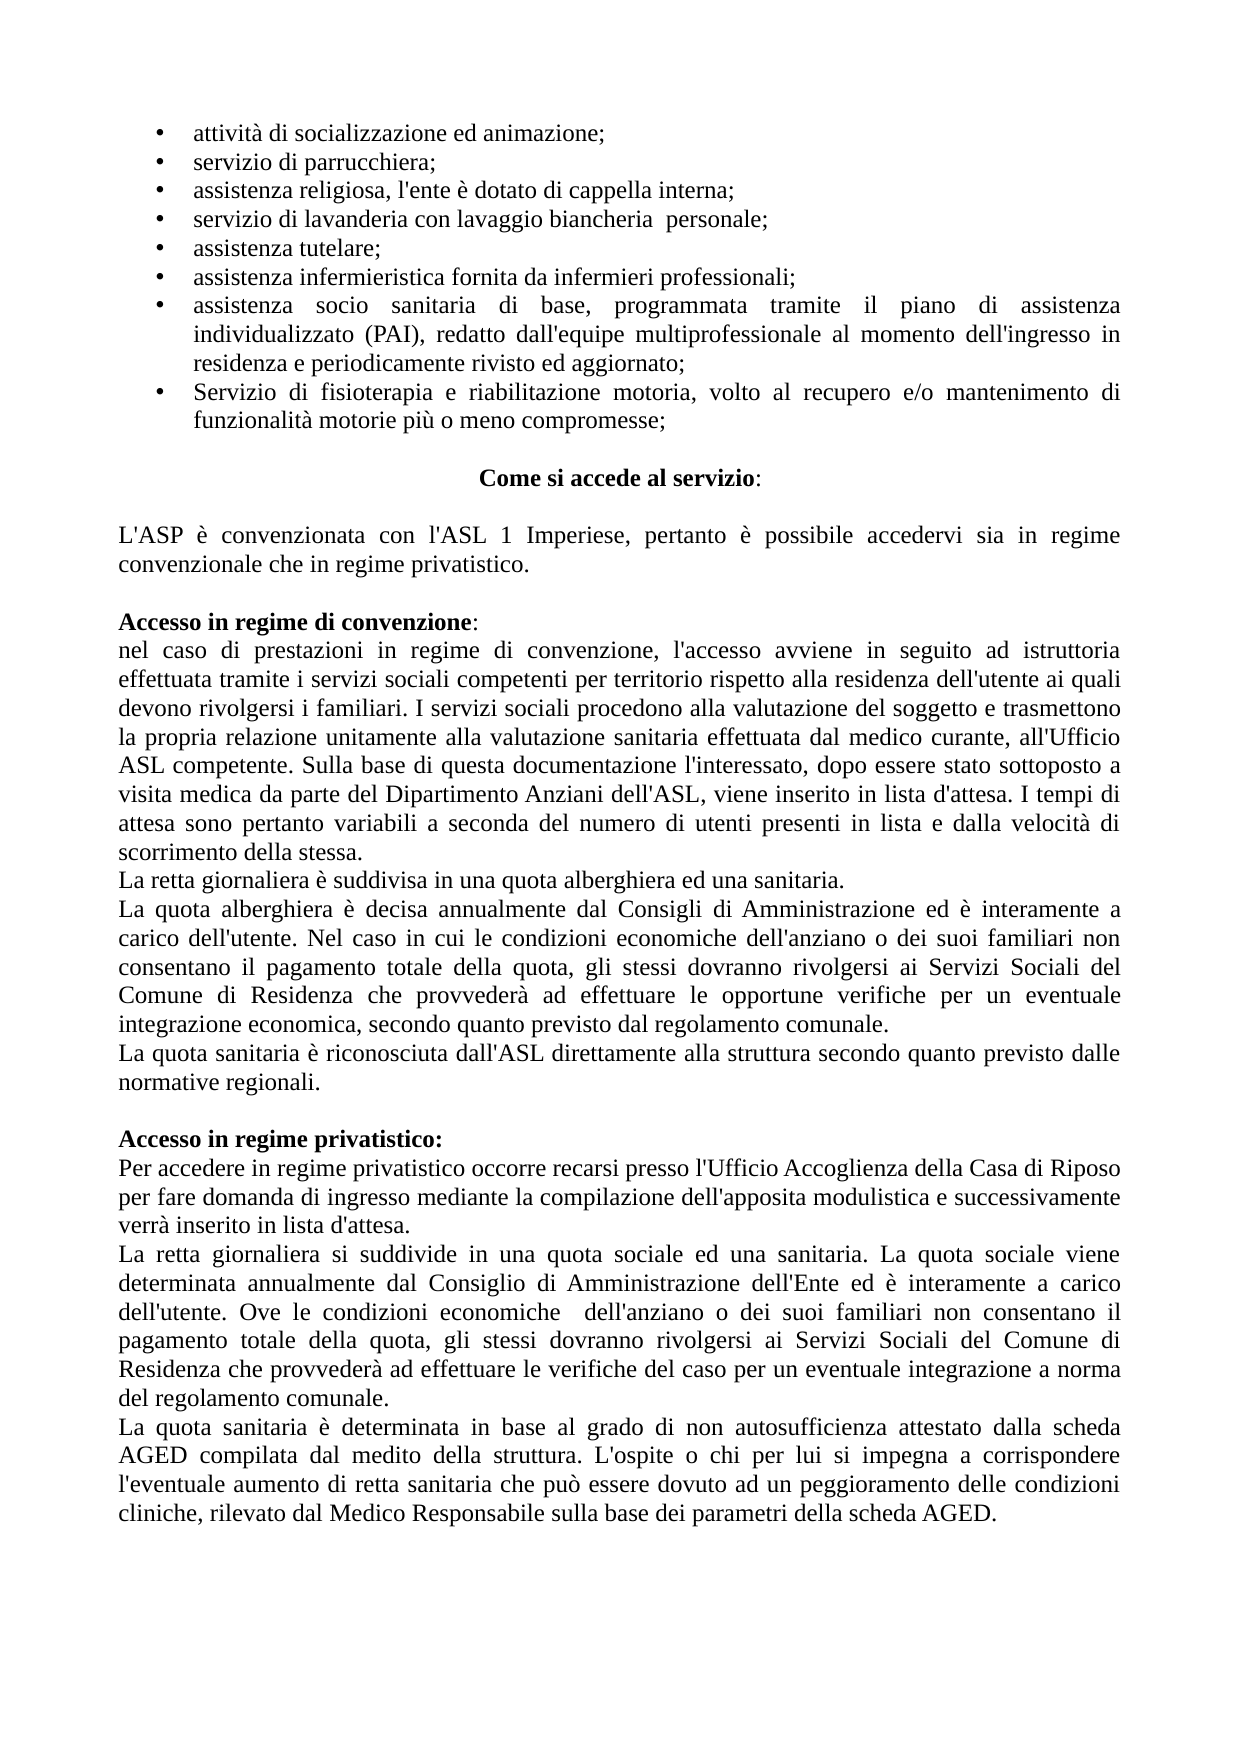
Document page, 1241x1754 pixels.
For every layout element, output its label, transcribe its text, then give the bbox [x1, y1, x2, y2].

list Servizio di fisioterapia e riabilitazione motoria, volto al recupero e/o mantenimento di funzionalità motorie più o meno compromesse; [156, 377, 1122, 434]
text per fare domanda di ingresso mediante la compilazione dell'apposita modulistica e successivamente verrà inserito in lista d'attesa. [118, 1182, 1122, 1239]
list assistenza religiosa, l'ente è dotato di cappella interna; [156, 176, 1122, 204]
list assistenza socio sanitaria di base, programmata tramite il piano di assistenza individualizzato (PAI), redatto dall'equipe multiprofessionale al momento dell'ingresso in residenza e periodicamente rivisto ed aggiornato; [156, 291, 1122, 377]
list assistenza tutelare; [156, 233, 1122, 262]
text Accesso in regime privatistico: [118, 1124, 1122, 1153]
text L'ASP è convenzionata con l'ASL 1 Imperiese, pertanto è possibile accedervi sia in regime convenzionale che in regime privatistico. [118, 521, 1122, 578]
list attività di socializzazione ed animazione; [156, 118, 1122, 147]
text La retta giornaliera è suddivisa in una quota alberghiera ed una sanitaria. [118, 866, 1122, 894]
list servizio di parrucchiera; [156, 147, 1122, 176]
text La quota sanitaria è riconosciuta dall'ASL direttamente alla struttura secondo quanto previsto dalle normative regionali. [118, 1038, 1122, 1096]
list servizio di lavanderia con lavaggio biancheria personale; [156, 204, 1122, 233]
list assistenza infermieristica fornita da infermieri professionali; [156, 262, 1122, 291]
text Accesso in regime di convenzione: [118, 607, 1122, 636]
text Per accedere in regime privatistico occorre recarsi presso l'Ufficio Accoglienza della Casa di Riposo [118, 1153, 1122, 1182]
text nel caso di prestazioni in regime di convenzione, l'accesso avviene in seguito ad istruttoria effettuata tramite i servizi sociali competenti per territorio rispetto alla residenza dell'utente ai quali devono rivolgersi i familiari. I servizi sociali procedono alla valutazione del soggetto e trasmettono la propria relazione unitamente alla valutazione sanitaria effettuata dal medico curante, all'Ufficio ASL competente. Sulla base di questa documentazione l'interessato, dopo essere stato sottoposto a visita medica da parte del Dipartimento Anziani dell'ASL, viene inserito in lista d'attesa. I tempi di attesa sono pertanto variabili a seconda del numero di utenti presenti in lista e dalla velocità di scorrimento della stessa. [118, 636, 1122, 866]
text Come si accede al servizio: [118, 463, 1122, 492]
text La retta giornaliera si suddivide in una quota sociale ed una sanitaria. La quota sociale viene determinata annualmente dal Consiglio di Amministrazione dell'Ente ed è interamente a carico dell'utente. Ove le condizioni economiche dell'anziano o dei suoi familiari non consentano il pagamento totale della quota, gli stessi dovranno rivolgersi ai Servizi Sociali del Comune di Residenza che provvederà ad effettuare le verifiche del caso per un eventuale integrazione a norma del regolamento comunale. [118, 1239, 1122, 1412]
text La quota alberghiera è decisa annualmente dal Consigli di Amministrazione ed è interamente a carico dell'utente. Nel caso in cui le condizioni economiche dell'anziano o dei suoi familiari non consentano il pagamento totale della quota, gli stessi dovranno rivolgersi ai Servizi Sociali del Comune di Residenza che provvederà ad effettuare le opportune verifiche per un eventuale integrazione economica, secondo quanto previsto dal regolamento comunale. [118, 894, 1122, 1038]
text La quota sanitaria è determinata in base al grado di non autosufficienza attestato dalla scheda AGED compilata dal medito della struttura. L'ospite o chi per lui si impegna a corrispondere l'eventuale aumento di retta sanitaria che può essere dovuto ad un peggioramento delle condizioni cliniche, rilevato dal Medico Responsabile sulla base dei parametri della scheda AGED. [118, 1412, 1122, 1527]
